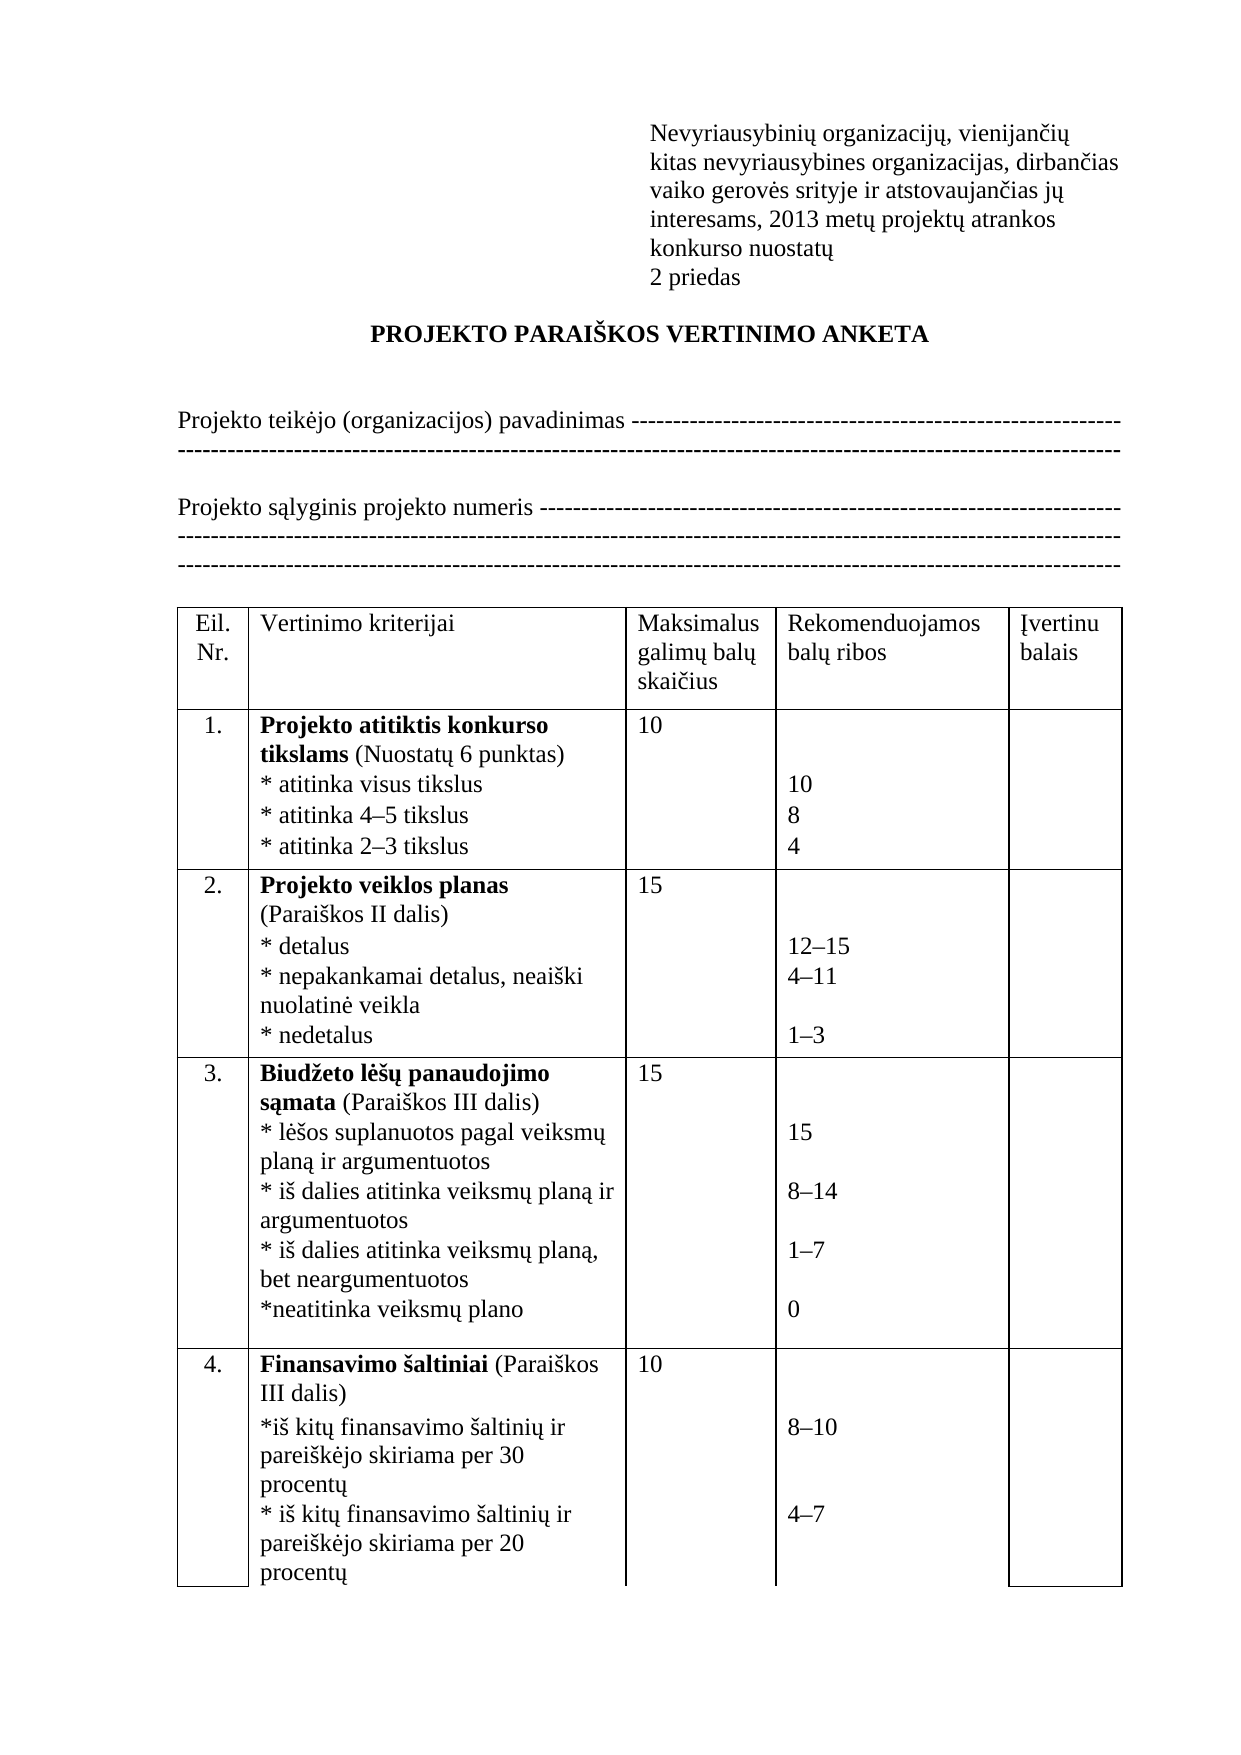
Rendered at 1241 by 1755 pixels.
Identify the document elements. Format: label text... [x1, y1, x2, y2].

table_cell * detalus [249, 929, 625, 960]
text --- [177, 549, 1122, 578]
table_cell * nedetalus [249, 1019, 625, 1057]
text 2 priedas [649, 262, 1122, 291]
text Projekto teikėjo (organizacijos) pavadinimas [177, 406, 1122, 434]
table_cell 4–11 [777, 960, 1008, 1019]
table_cell [627, 799, 775, 829]
table_cell 2. [178, 870, 248, 1057]
table_cell [777, 870, 1008, 929]
table_cell [627, 1293, 775, 1347]
table_cell Finansavimo šaltiniai (Paraiškos III dalis) [249, 1349, 625, 1410]
table_cell 4. [178, 1349, 248, 1586]
table_cell *neatitinka veiksmų plano [249, 1293, 625, 1347]
text Projekto sąlyginis projekto numeris [177, 492, 1122, 521]
text --- [177, 521, 1122, 549]
table_cell [777, 1349, 1008, 1410]
table_cell [777, 1058, 1008, 1116]
table_cell 0 [777, 1293, 1008, 1347]
table_cell 4–7 [777, 1498, 1008, 1586]
table_cell * atitinka visus tikslus [249, 768, 625, 799]
table_cell [777, 710, 1008, 768]
table_cell * lėšos suplanuotos pagal veiksmų planą ir argumentuotos [249, 1116, 625, 1175]
table_cell [627, 960, 775, 1019]
text PROJEKTO PARAIŠKOS VERTINIMO ANKETA [177, 319, 1122, 348]
table_cell * atitinka 4–5 tikslus [249, 799, 625, 829]
table_cell 3. [178, 1058, 248, 1347]
table_cell [627, 1234, 775, 1293]
table_cell [627, 1019, 775, 1057]
table_cell 8–10 [777, 1410, 1008, 1498]
table_cell [1010, 710, 1121, 868]
table_cell 15 [777, 1116, 1008, 1175]
table_cell * iš dalies atitinka veiksmų planą, bet neargumentuotos [249, 1234, 625, 1293]
table_cell 8–14 [777, 1175, 1008, 1234]
table_cell [627, 829, 775, 868]
table_cell 1. [178, 710, 248, 868]
table_header Įvertinu balais [1010, 608, 1121, 709]
table_cell [627, 929, 775, 960]
table_cell 12–15 [777, 929, 1008, 960]
table_cell 1–3 [777, 1019, 1008, 1057]
text --- [177, 434, 1122, 463]
table_cell * atitinka 2–3 tikslus [249, 829, 625, 868]
table_cell 15 [627, 1058, 775, 1116]
table_cell Projekto atitiktis konkurso tikslams (Nuostatų 6 punktas) [249, 710, 625, 768]
table_cell * iš kitų finansavimo šaltinių ir pareiškėjo skiriama per 20 procentų [249, 1498, 625, 1586]
table_cell *iš kitų finansavimo šaltinių ir pareiškėjo skiriama per 30 procentų [249, 1410, 625, 1498]
table_header Maksimalus galimų balų skaičius [627, 608, 775, 709]
table_cell 10 [627, 1349, 775, 1410]
table_cell 10 [777, 768, 1008, 799]
table_header Eil. Nr. [178, 608, 248, 709]
table_cell 15 [627, 870, 775, 929]
table_cell [1010, 1058, 1121, 1347]
text Nevyriausybinių organizacijų, vienijančių kitas nevyriausybines organizacijas, dirbančias vaiko gerovės srityje ir atstovaujančias jų interesams, 2013 metų projektų atrankos konkurso nuostatų [649, 118, 1122, 262]
table_cell 4 [777, 829, 1008, 868]
table_cell [1010, 1349, 1121, 1586]
table_cell Projekto veiklos planas (Paraiškos II dalis) [249, 870, 625, 929]
table_cell 8 [777, 799, 1008, 829]
table_cell [627, 1410, 775, 1498]
table_cell * iš dalies atitinka veiksmų planą ir argumentuotos [249, 1175, 625, 1234]
table_cell 10 [627, 710, 775, 768]
table_cell [627, 1498, 775, 1586]
table_header Rekomenduojamos balų ribos [777, 608, 1008, 709]
table_cell [627, 1116, 775, 1175]
table_cell * nepakankamai detalus, neaiški nuolatinė veikla [249, 960, 625, 1019]
table_cell 1–7 [777, 1234, 1008, 1293]
table_cell [627, 768, 775, 799]
table_cell [627, 1175, 775, 1234]
table_cell Biudžeto lėšų panaudojimo sąmata (Paraiškos III dalis) [249, 1058, 625, 1116]
table_header Vertinimo kriterijai [249, 608, 625, 709]
table_cell [1010, 870, 1121, 1057]
